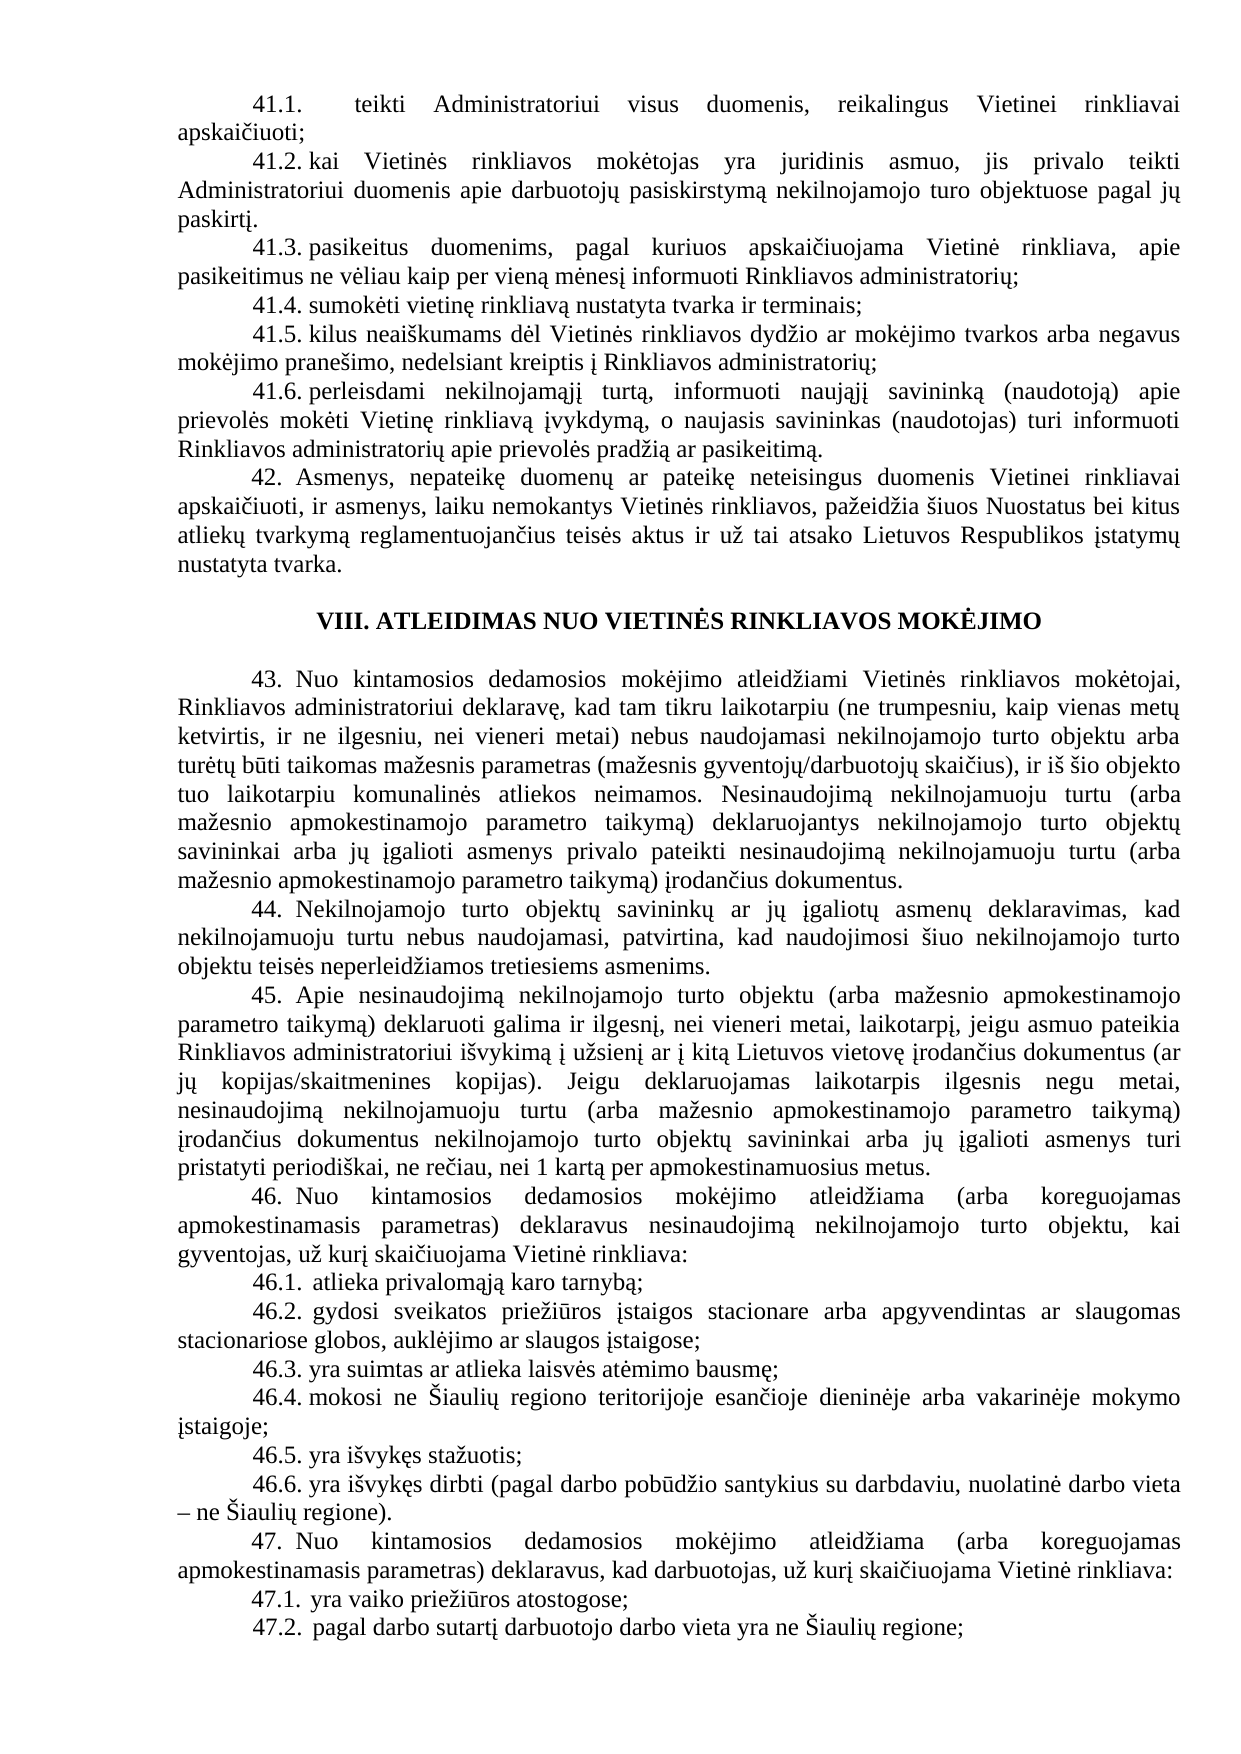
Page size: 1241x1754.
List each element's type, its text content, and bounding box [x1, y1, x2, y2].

text 46.6. yra išvykęs dirbti (pagal darbo pobūdžio santykius su darbdaviu, nuolatinė darbo vieta – ne Šiaulių regione). [177, 1469, 1181, 1526]
text 46.5. yra išvykęs stažuotis; [177, 1440, 1181, 1469]
text 42. Asmenys, nepateikę duomenų ar pateikę neteisingus duomenis Vietinei rinkliavai apskaičiuoti, ir asmenys, laiku nemokantys Vietinės rinkliavos, pažeidžia šiuos Nuostatus bei kitus atliekų tvarkymą reglamentuojančius teisės aktus ir už tai atsako Lietuvos Respublikos įstatymų nustatyta tvarka. [177, 462, 1181, 577]
text 41.3. pasikeitus duomenims, pagal kuriuos apskaičiuojama Vietinė rinkliava, apie pasikeitimus ne vėliau kaip per vieną mėnesį informuoti Rinkliavos administratorių; [177, 232, 1181, 290]
text 47. Nuo kintamosios dedamosios mokėjimo atleidžiama (arba koreguojamas apmokestinamasis parametras) deklaravus, kad darbuotojas, už kurį skaičiuojama Vietinė rinkliava: [177, 1526, 1181, 1584]
text 43. Nuo kintamosios dedamosios mokėjimo atleidžiami Vietinės rinkliavos mokėtojai, Rinkliavos administratoriui deklaravę, kad tam tikru laikotarpiu (ne trumpesniu, kaip vienas metų ketvirtis, ir ne ilgesniu, nei vieneri metai) nebus naudojamasi nekilnojamojo turto objektu arba turėtų būti taikomas mažesnis parametras (mažesnis gyventojų/darbuotojų skaičius), ir iš šio objekto tuo laikotarpiu komunalinės atliekos neimamos. Nesinaudojimą nekilnojamuoju turtu (arba mažesnio apmokestinamojo parametro taikymą) deklaruojantys nekilnojamojo turto objektų savininkai arba jų įgalioti asmenys privalo pateikti nesinaudojimą nekilnojamuoju turtu (arba mažesnio apmokestinamojo parametro taikymą) įrodančius dokumentus. [177, 664, 1181, 894]
text 41.5. kilus neaiškumams dėl Vietinės rinkliavos dydžio ar mokėjimo tvarkos arba negavus mokėjimo pranešimo, nedelsiant kreiptis į Rinkliavos administratorių; [177, 319, 1181, 376]
text 45. Apie nesinaudojimą nekilnojamojo turto objektu (arba mažesnio apmokestinamojo parametro taikymą) deklaruoti galima ir ilgesnį, nei vieneri metai, laikotarpį, jeigu asmuo pateikia Rinkliavos administratoriui išvykimą į užsienį ar į kitą Lietuvos vietovę įrodančius dokumentus (ar jų kopijas/skaitmenines kopijas). Jeigu deklaruojamas laikotarpis ilgesnis negu metai, nesinaudojimą nekilnojamuoju turtu (arba mažesnio apmokestinamojo parametro taikymą) įrodančius dokumentus nekilnojamojo turto objektų savininkai arba jų įgalioti asmenys turi pristatyti periodiškai, ne rečiau, nei 1 kartą per apmokestinamuosius metus. [177, 980, 1181, 1181]
text 46.4. mokosi ne Šiaulių regiono teritorijoje esančioje dieninėje arba vakarinėje mokymo įstaigoje; [177, 1382, 1181, 1440]
text 46. Nuo kintamosios dedamosios mokėjimo atleidžiama (arba koreguojamas apmokestinamasis parametras) deklaravus nesinaudojimą nekilnojamojo turto objektu, kai gyventojas, už kurį skaičiuojama Vietinė rinkliava: [177, 1181, 1181, 1267]
text 47.1. yra vaiko priežiūros atostogose; [251, 1584, 1181, 1612]
text 41.4. sumokėti vietinę rinkliavą nustatyta tvarka ir terminais; [177, 290, 1181, 319]
text 41.6. perleisdami nekilnojamąjį turtą, informuoti naująjį savininką (naudotoją) apie prievolės mokėti Vietinę rinkliavą įvykdymą, o naujasis savininkas (naudotojas) turi informuoti Rinkliavos administratorių apie prievolės pradžią ar pasikeitimą. [177, 376, 1181, 462]
text 47.2. pagal darbo sutartį darbuotojo darbo vieta yra ne Šiaulių regione; [177, 1612, 1181, 1641]
text 46.3. yra suimtas ar atlieka laisvės atėmimo bausmę; [177, 1354, 1181, 1382]
text 41.2. kai Vietinės rinkliavos mokėtojas yra juridinis asmuo, jis privalo teikti Administratoriui duomenis apie darbuotojų pasiskirstymą nekilnojamojo turo objektuose pagal jų paskirtį. [177, 146, 1181, 232]
text 41.1. teikti Administratoriui visus duomenis, reikalingus Vietinei rinkliavai apskaičiuoti; [177, 89, 1181, 146]
text 46.2. gydosi sveikatos priežiūros įstaigos stacionare arba apgyvendintas ar slaugomas stacionariose globos, auklėjimo ar slaugos įstaigose; [177, 1296, 1181, 1354]
text 44. Nekilnojamojo turto objektų savininkų ar jų įgaliotų asmenų deklaravimas, kad nekilnojamuoju turtu nebus naudojamasi, patvirtina, kad naudojimosi šiuo nekilnojamojo turto objektu teisės neperleidžiamos tretiesiems asmenims. [177, 894, 1181, 980]
text 46.1. atlieka privalomąją karo tarnybą; [177, 1267, 1181, 1296]
text VIII. ATLEIDIMAS NUO VIETINĖS RINKLIAVOS MOKĖJIMO [177, 606, 1181, 635]
